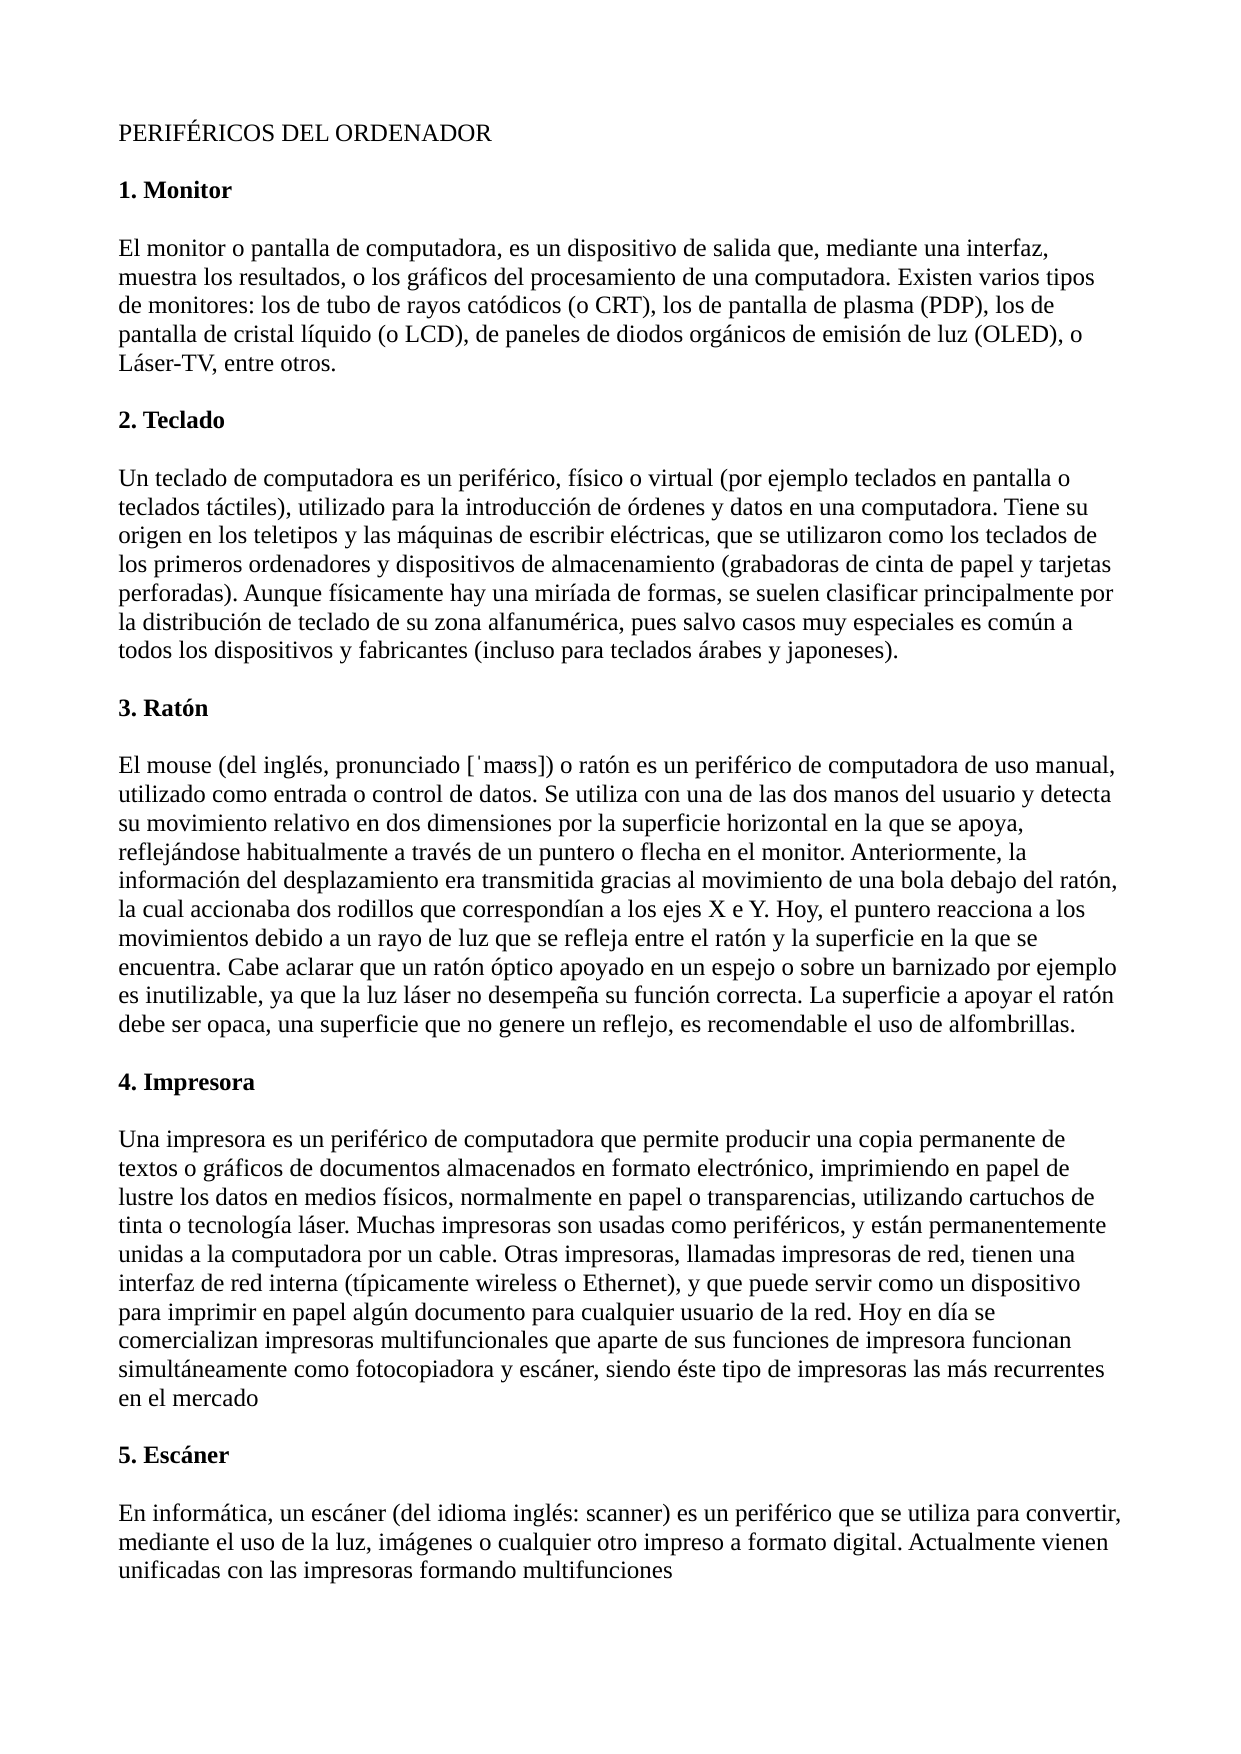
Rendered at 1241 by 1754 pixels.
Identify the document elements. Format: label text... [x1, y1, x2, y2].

text En informática, un escáner (del idioma inglés: scanner) es un periférico que se utiliza para convertir, mediante el uso de la luz, imágenes o cualquier otro impreso a formato digital. Actualmente vienen unificadas con las impresoras formando multifunciones [118, 1498, 1122, 1584]
text 1. Monitor [118, 176, 1122, 204]
text Una impresora es un periférico de computadora que permite producir una copia permanente de textos o gráficos de documentos almacenados en formato electrónico, imprimiendo en papel de lustre los datos en medios físicos, normalmente en papel o transparencias, utilizando cartuchos de tinta o tecnología láser. Muchas impresoras son usadas como periféricos, y están permanentemente unidas a la computadora por un cable. Otras impresoras, llamadas impresoras de red, tienen una interfaz de red interna (típicamente wireless o Ethernet), y que puede servir como un dispositivo para imprimir en papel algún documento para cualquier usuario de la red. Hoy en día se comercializan impresoras multifuncionales que aparte de sus funciones de impresora funcionan simultáneamente como fotocopiadora y escáner, siendo éste tipo de impresoras las más recurrentes en el mercado [118, 1124, 1122, 1412]
text 5. Escáner [118, 1441, 1122, 1469]
text Un teclado de computadora es un periférico, físico o virtual (por ejemplo teclados en pantalla o teclados táctiles), utilizado para la introducción de órdenes y datos en una computadora. Tiene su origen en los teletipos y las máquinas de escribir eléctricas, que se utilizaron como los teclados de los primeros ordenadores y dispositivos de almacenamiento (grabadoras de cinta de papel y tarjetas perforadas). Aunque físicamente hay una miríada de formas, se suelen clasificar principalmente por la distribución de teclado de su zona alfanumérica, pues salvo casos muy especiales es común a todos los dispositivos y fabricantes (incluso para teclados árabes y japoneses). [118, 463, 1122, 664]
text El mouse (del inglés, pronunciado [ˈmaʊs]) o ratón es un periférico de computadora de uso manual, utilizado como entrada o control de datos. Se utiliza con una de las dos manos del usuario y detecta su movimiento relativo en dos dimensiones por la superficie horizontal en la que se apoya, reflejándose habitualmente a través de un puntero o flecha en el monitor. Anteriormente, la información del desplazamiento era transmitida gracias al movimiento de una bola debajo del ratón, la cual accionaba dos rodillos que correspondían a los ejes X e Y. Hoy, el puntero reacciona a los movimientos debido a un rayo de luz que se refleja entre el ratón y la superficie en la que se encuentra. Cabe aclarar que un ratón óptico apoyado en un espejo o sobre un barnizado por ejemplo es inutilizable, ya que la luz láser no desempeña su función correcta. La superficie a apoyar el ratón debe ser opaca, una superficie que no genere un reflejo, es recomendable el uso de alfombrillas. [118, 751, 1122, 1038]
text 4. Impresora [118, 1067, 1122, 1096]
text 3. Ratón [118, 693, 1122, 722]
text 2. Teclado [118, 406, 1122, 434]
text PERIFÉRICOS DEL ORDENADOR [118, 118, 1122, 147]
text El monitor o pantalla de computadora, es un dispositivo de salida que, mediante una interfaz, muestra los resultados, o los gráficos del procesamiento de una computadora. Existen varios tipos de monitores: los de tubo de rayos catódicos (o CRT), los de pantalla de plasma (PDP), los de pantalla de cristal líquido (o LCD), de paneles de diodos orgánicos de emisión de luz (OLED), o Láser-TV, entre otros. [118, 233, 1122, 377]
